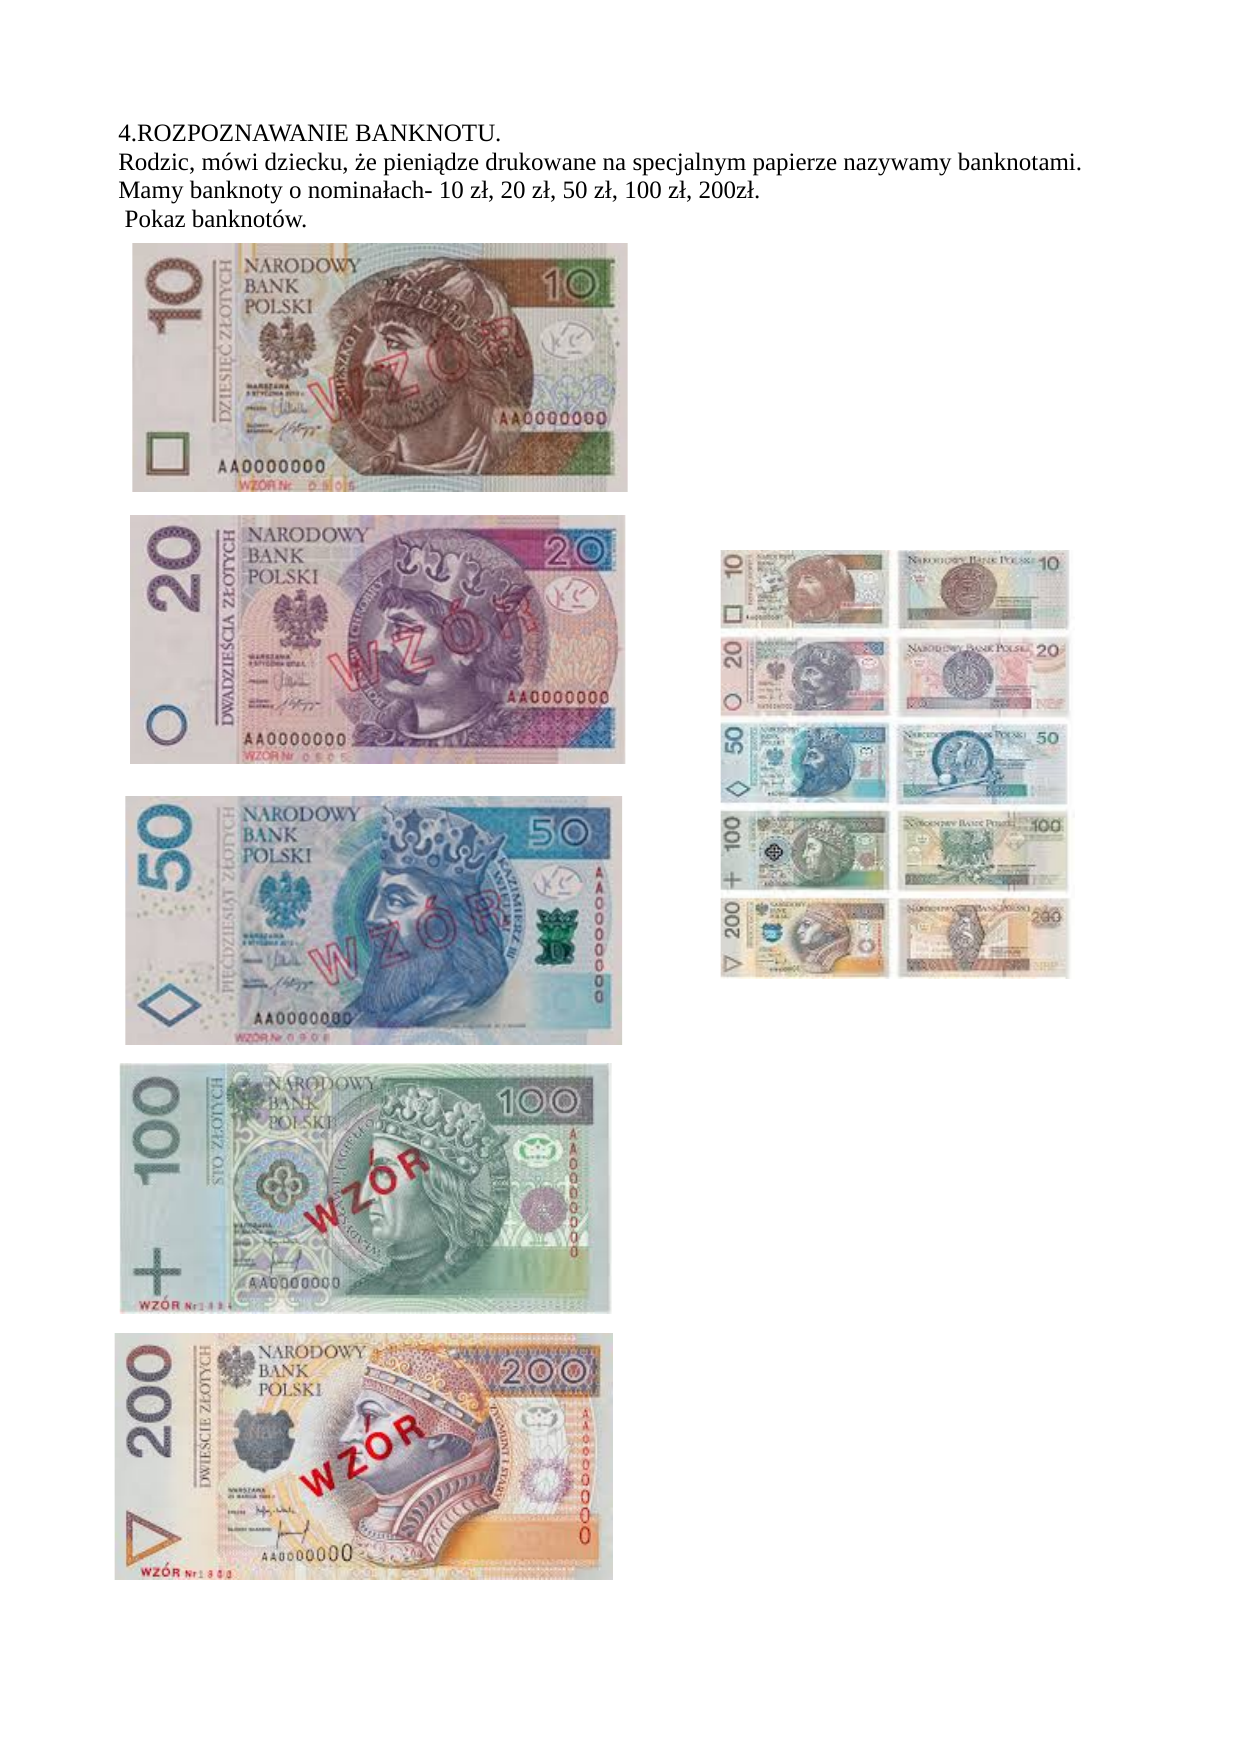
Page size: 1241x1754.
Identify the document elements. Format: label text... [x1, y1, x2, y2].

picture [119, 1063, 612, 1314]
picture [132, 243, 628, 492]
text Pokaz banknotów. [118, 204, 1122, 233]
picture [114, 1333, 613, 1580]
text 4.ROZPOZNAWANIE BANKNOTU. [118, 118, 1122, 147]
picture [125, 796, 623, 1045]
picture [720, 550, 1075, 979]
text Mamy banknoty o nominałach- 10 zł, 20 zł, 50 zł, 100 zł, 200zł. [118, 176, 1122, 204]
text Rodzic, mówi dziecku, że pieniądze drukowane na specjalnym papierze nazywamy banknotami. [118, 147, 1122, 176]
picture [130, 515, 626, 764]
